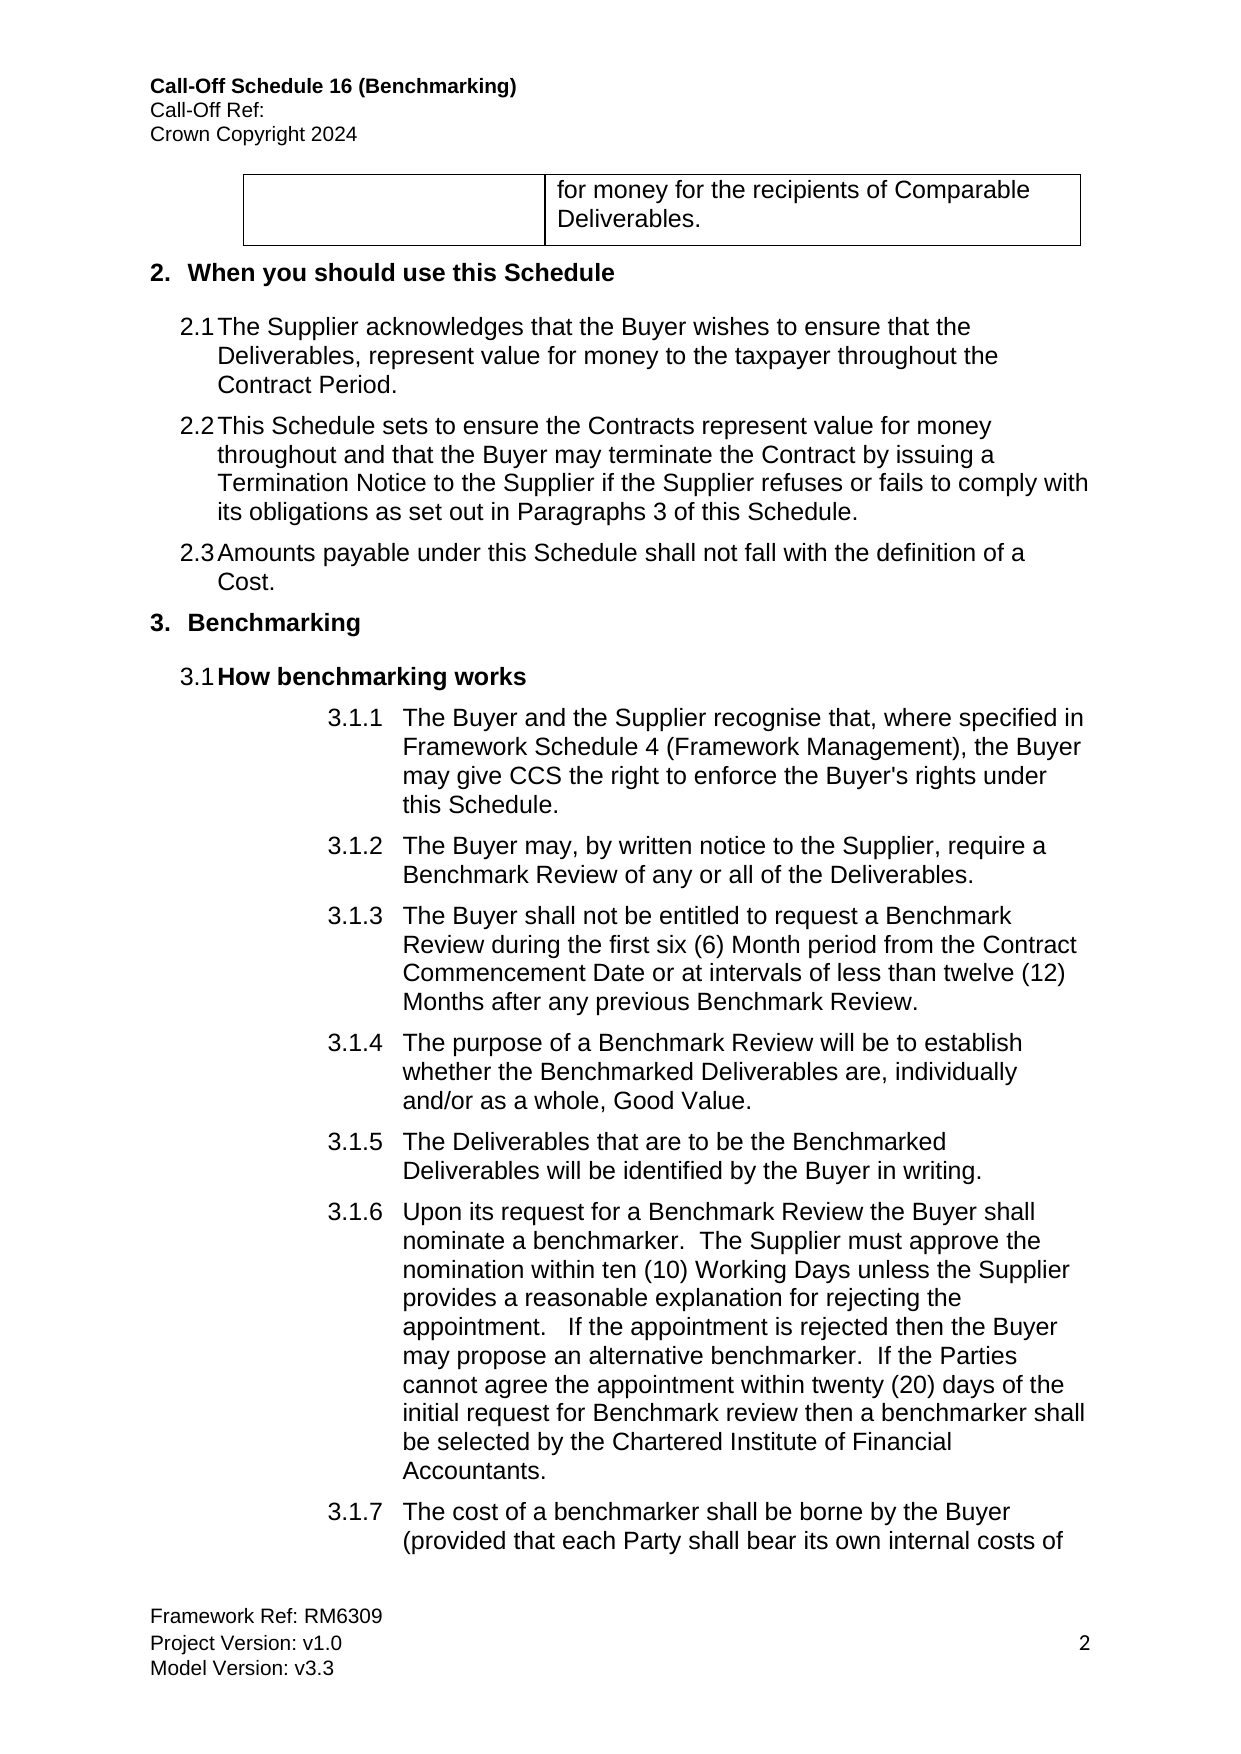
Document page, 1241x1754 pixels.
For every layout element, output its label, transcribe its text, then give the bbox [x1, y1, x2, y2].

table_cell [244, 175, 544, 245]
list The purpose of a Benchmark Review will be to establish whether the Benchmarked Deliverables are, individually and/or as a whole, Good Value. [327, 1028, 1090, 1114]
list How benchmarking works [179, 662, 1090, 691]
list When you should use this Schedule [150, 258, 1090, 287]
list The Buyer shall not be entitled to request a Benchmark Review during the first six (6) Month period from the Contract Commencement Date or at intervals of less than twelve (12) Months after any previous Benchmark Review. [327, 901, 1090, 1016]
list This Schedule sets to ensure the Contracts represent value for money throughout and that the Buyer may terminate the Contract by issuing a Termination Notice to the Supplier if the Supplier refuses or fails to comply with its obligations as set out in Paragraphs 3 of this Schedule. [179, 411, 1090, 526]
list Amounts payable under this Schedule shall not fall with the definition of a Cost. [179, 538, 1090, 596]
list The Deliverables that are to be the Benchmarked Deliverables will be identified by the Buyer in writing. [327, 1127, 1090, 1184]
list Benchmarking [150, 608, 1090, 637]
list The Buyer and the Supplier recognise that, where specified in Framework Schedule 4 (Framework Management), the Buyer may give CCS the right to enforce the Buyer's rights under this Schedule. [327, 703, 1090, 818]
table_cell for money for the recipients of Comparable Deliverables. [546, 175, 1080, 245]
list Upon its request for a Benchmark Review the Buyer shall nominate a benchmarker. The Supplier must approve the nomination within ten (10) Working Days unless the Supplier provides a reasonable explanation for rejecting the appointment. If the appointment is rejected then the Buyer may propose an alternative benchmarker. If the Parties cannot agree the appointment within twenty (20) days of the initial request for Benchmark review then a benchmarker shall be selected by the Chartered Institute of Financial Accountants. [327, 1197, 1090, 1484]
list The Supplier acknowledges that the Buyer wishes to ensure that the Deliverables, represent value for money to the taxpayer throughout the Contract Period. [179, 312, 1090, 398]
list The Buyer may, by written notice to the Supplier, require a Benchmark Review of any or all of the Deliverables. [327, 831, 1090, 888]
list The cost of a benchmarker shall be borne by the Buyer (provided that each Party shall bear its own internal costs of [327, 1497, 1090, 1554]
